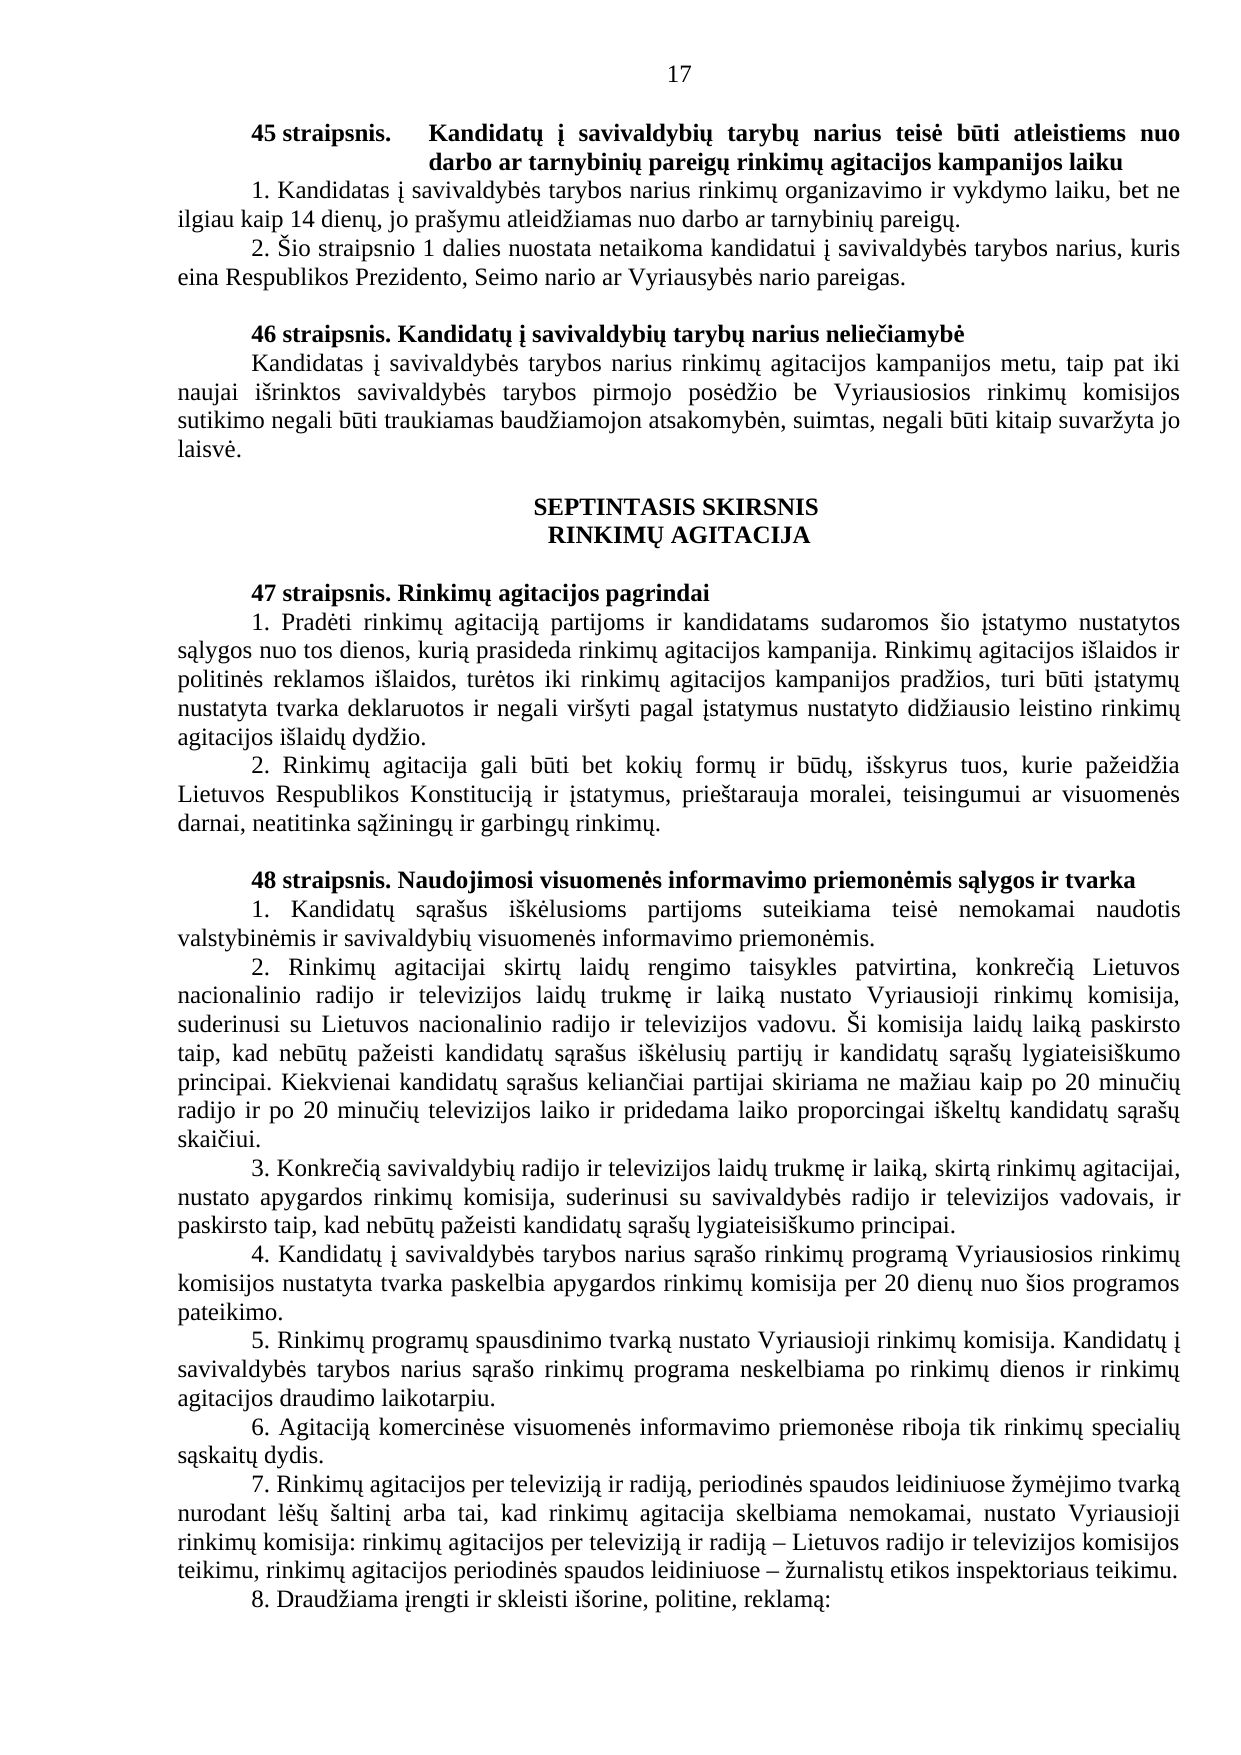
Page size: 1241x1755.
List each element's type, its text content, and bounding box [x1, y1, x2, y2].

text 48 straipsnis. Naudojimosi visuomenės informavimo priemonėmis sąlygos ir tvarka [177, 866, 1181, 894]
text 46 straipsnis. Kandidatų į savivaldybių tarybų narius neliečiamybė [177, 319, 1181, 348]
text 2. Rinkimų agitacija gali būti bet kokių formų ir būdų, išskyrus tuos, kurie pažeidžia Lietuvos Respublikos Konstituciją ir įstatymus, prieštarauja moralei, teisingumui ar visuomenės darnai, neatitinka sąžiningų ir garbingų rinkimų. [177, 751, 1181, 837]
text 2. Šio straipsnio 1 dalies nuostata netaikoma kandidatui į savivaldybės tarybos narius, kuris eina Respublikos Prezidento, Seimo nario ar Vyriausybės nario pareigas. [177, 233, 1181, 291]
text SEPTINTASIS SKIRSNIS [177, 492, 1181, 521]
text 3. Konkrečią savivaldybių radijo ir televizijos laidų trukmę ir laiką, skirtą rinkimų agitacijai, nustato apygardos rinkimų komisija, suderinusi su savivaldybės radijo ir televizijos vadovais, ir paskirsto taip, kad nebūtų pažeisti kandidatų sąrašų lygiateisiškumo principai. [177, 1153, 1181, 1239]
text 45 straipsnis. Kandidatų į savivaldybių tarybų narius teisė būti atleistiems nuo darbo ar tarnybinių pareigų rinkimų agitacijos kampanijos laiku [251, 118, 1181, 176]
text 8. Draudžiama įrengti ir skleisti išorine, politine, reklamą: [177, 1584, 1181, 1613]
text RINKIMŲ AGITACIJA [177, 521, 1181, 549]
text 6. Agitaciją komercinėse visuomenės informavimo priemonėse riboja tik rinkimų specialių sąskaitų dydis. [177, 1412, 1181, 1469]
text 1. Kandidatų sąrašus iškėlusioms partijoms suteikiama teisė nemokamai naudotis valstybinėmis ir savivaldybių visuomenės informavimo priemonėmis. [177, 894, 1181, 952]
text 7. Rinkimų agitacijos per televiziją ir radiją, periodinės spaudos leidiniuose žymėjimo tvarką nurodant lėšų šaltinį arba tai, kad rinkimų agitacija skelbiama nemokamai, nustato Vyriausioji rinkimų komisija: rinkimų agitacijos per televiziją ir radiją – Lietuvos radijo ir televizijos komisijos teikimu, rinkimų agitacijos periodinės spaudos leidiniuose – žurnalistų etikos inspektoriaus teikimu. [177, 1469, 1181, 1584]
text 47 straipsnis. Rinkimų agitacijos pagrindai [177, 578, 1181, 607]
text 5. Rinkimų programų spausdinimo tvarką nustato Vyriausioji rinkimų komisija. Kandidatų į savivaldybės tarybos narius sąrašo rinkimų programa neskelbiama po rinkimų dienos ir rinkimų agitacijos draudimo laikotarpiu. [177, 1326, 1181, 1412]
text 1. Kandidatas į savivaldybės tarybos narius rinkimų organizavimo ir vykdymo laiku, bet ne ilgiau kaip 14 dienų, jo prašymu atleidžiamas nuo darbo ar tarnybinių pareigų. [177, 176, 1181, 233]
text 1. Pradėti rinkimų agitaciją partijoms ir kandidatams sudaromos šio įstatymo nustatytos sąlygos nuo tos dienos, kurią prasideda rinkimų agitacijos kampanija. Rinkimų agitacijos išlaidos ir politinės reklamos išlaidos, turėtos iki rinkimų agitacijos kampanijos pradžios, turi būti įstatymų nustatyta tvarka deklaruotos ir negali viršyti pagal įstatymus nustatyto didžiausio leistino rinkimų agitacijos išlaidų dydžio. [177, 607, 1181, 751]
text Kandidatas į savivaldybės tarybos narius rinkimų agitacijos kampanijos metu, taip pat iki naujai išrinktos savivaldybės tarybos pirmojo posėdžio be Vyriausiosios rinkimų komisijos sutikimo negali būti traukiamas baudžiamojon atsakomybėn, suimtas, negali būti kitaip suvaržyta jo laisvė. [177, 348, 1181, 463]
text 4. Kandidatų į savivaldybės tarybos narius sąrašo rinkimų programą Vyriausiosios rinkimų komisijos nustatyta tvarka paskelbia apygardos rinkimų komisija per 20 dienų nuo šios programos pateikimo. [177, 1239, 1181, 1326]
text 2. Rinkimų agitacijai skirtų laidų rengimo taisykles patvirtina, konkrečią Lietuvos nacionalinio radijo ir televizijos laidų trukmę ir laiką nustato Vyriausioji rinkimų komisija, suderinusi su Lietuvos nacionalinio radijo ir televizijos vadovu. Ši komisija laidų laiką paskirsto taip, kad nebūtų pažeisti kandidatų sąrašus iškėlusių partijų ir kandidatų sąrašų lygiateisiškumo principai. Kiekvienai kandidatų sąrašus keliančiai partijai skiriama ne mažiau kaip po 20 minučių radijo ir po 20 minučių televizijos laiko ir pridedama laiko proporcingai iškeltų kandidatų sąrašų skaičiui. [177, 952, 1181, 1153]
